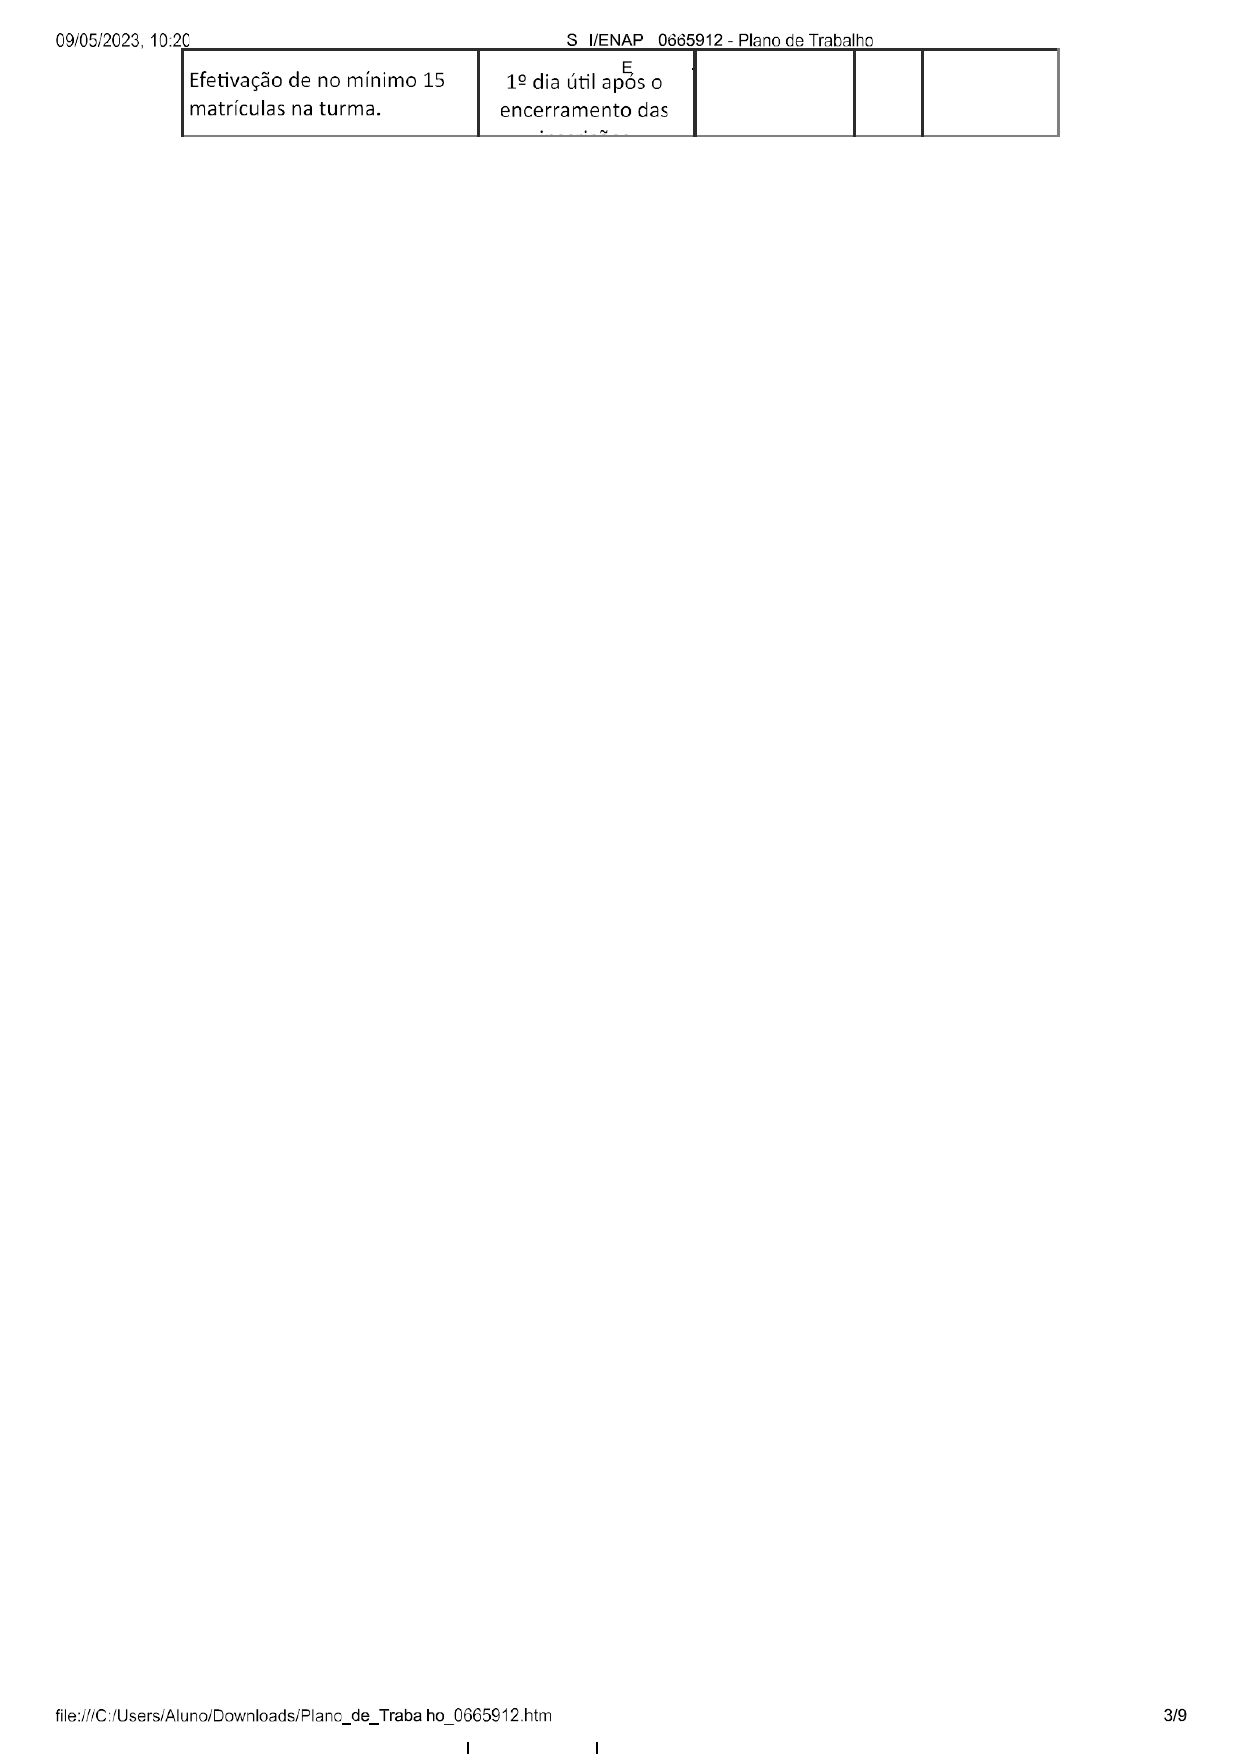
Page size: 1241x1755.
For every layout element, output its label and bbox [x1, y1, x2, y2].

table_cell [924, 51, 1057, 135]
table_cell [697, 51, 853, 135]
table_cell [856, 51, 921, 135]
table_cell [184, 51, 477, 135]
table_cell [480, 51, 693, 135]
